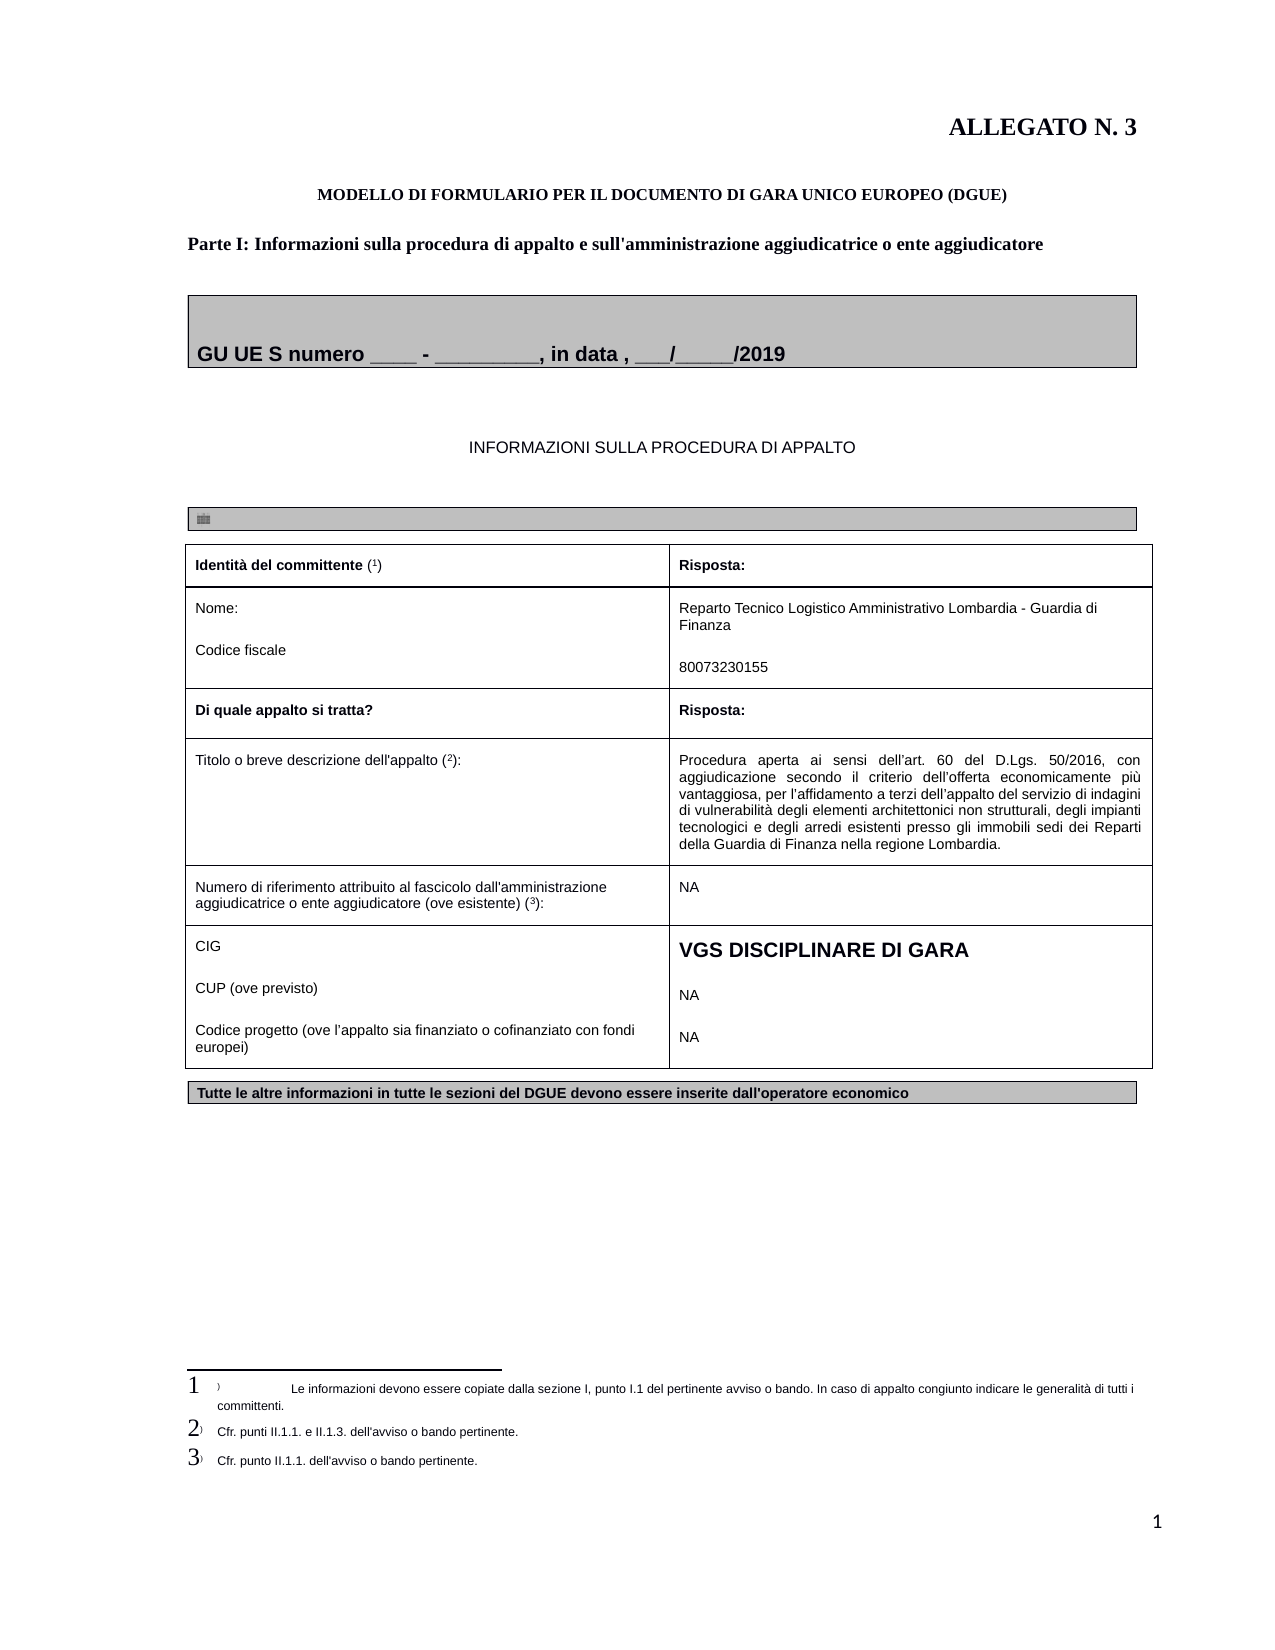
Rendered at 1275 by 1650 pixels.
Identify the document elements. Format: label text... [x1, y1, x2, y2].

table_header Risposta: [670, 545, 1152, 586]
table_cell Di quale appalto si tratta? [186, 689, 669, 738]
subtitle ALLEGATO N. 3 [187, 112, 1137, 141]
table_cell Numero di riferimento attribuito al fascicolo dall'amministrazione aggiudicatrice o ente aggiudicatore (ove esistente) (): [186, 866, 669, 924]
table_cell Reparto Tecnico Logistico Amministrativo Lombardia - Guardia di Finanza 80073230155 [670, 588, 1152, 688]
title Parte I: Informazioni sulla procedura di appalto e sull'amministrazione aggiudicatrice o ente aggiudicatore [187, 232, 1137, 254]
title Informazioni sulla procedura di appalto [187, 438, 1137, 457]
table_cell Procedura aperta ai sensi dell’art. 60 del D.Lgs. 50/2016, con aggiudicazione secondo il criterio dell’offerta economicamente più vantaggiosa, per l’affidamento a terzi dell’appalto del servizio di indagini di vulnerabilità degli elementi architettonici non strutturali, degli impianti tecnologici e degli arredi esistenti presso gli immobili sedi dei Reparti della Guardia di Finanza nella regione Lombardia. [670, 739, 1152, 865]
table_header Identità del committente () [186, 545, 669, 586]
text GU UE S numero ____ - _________, in data , ___/_____/2019 [189, 338, 1136, 367]
table_cell CIG CUP (ove previsto) Codice progetto (ove l’appalto sia finanziato o cofinanziato con fondi europei) [186, 926, 669, 1068]
table_cell Titolo o breve descrizione dell'appalto (): [186, 739, 669, 865]
table_cell Nome: Codice fiscale [186, 588, 669, 688]
table_cell NA [670, 866, 1152, 924]
table_cell VGS DISCIPLINARE DI GARA NA NA [670, 926, 1152, 1068]
table_cell Risposta: [670, 689, 1152, 738]
text Le informazioni richieste dalla parte I saranno acquisite automaticamente a condizione che per generare e compilare il DGUE sia utilizzato il servizio DGUE in formato elettronico. In caso contrario tali informazioni devono essere inserite dall'operatore economico. [189, 508, 1136, 530]
text Tutte le altre informazioni in tutte le sezioni del DGUE devono essere inserite dall'operatore economico [189, 1082, 1136, 1103]
text Modello di formulario per il documento di gara unico europeo (DGUE) [187, 184, 1137, 204]
